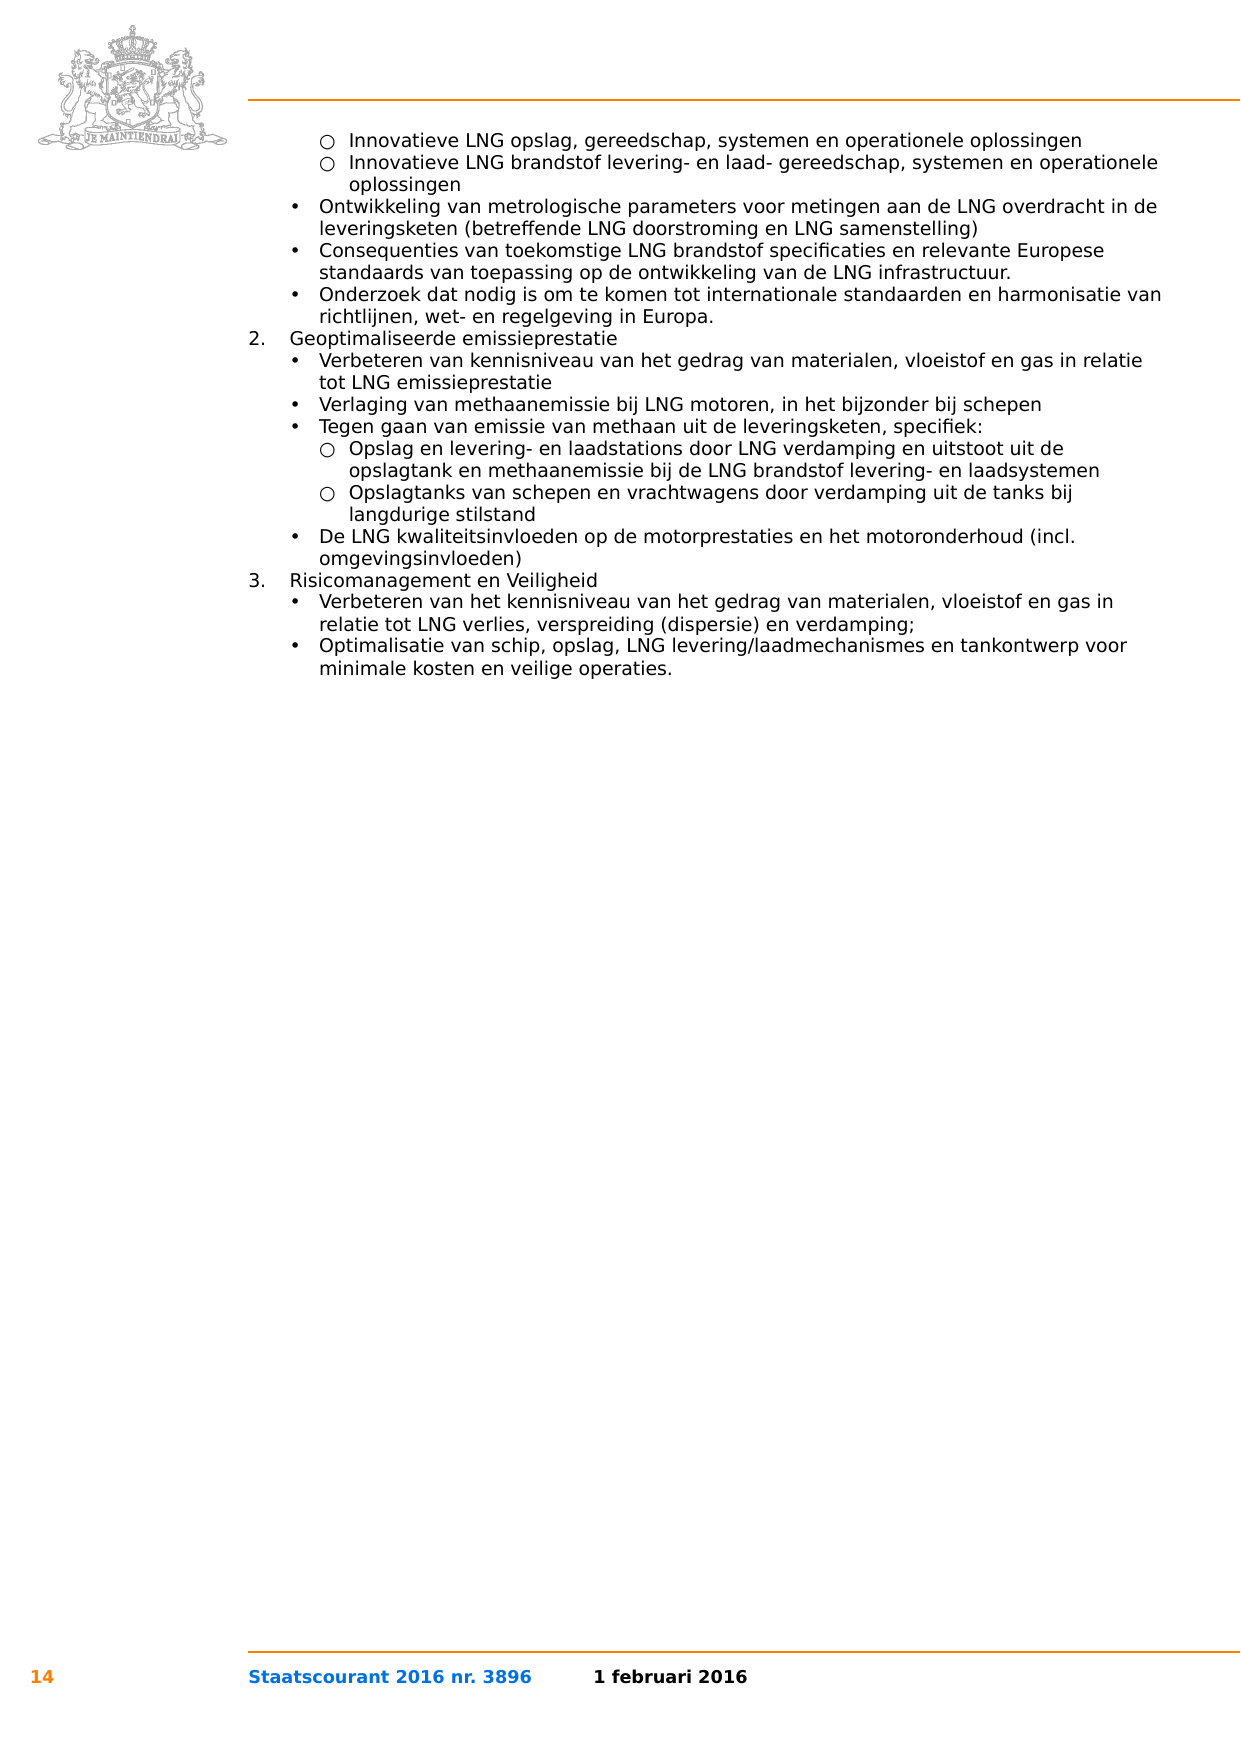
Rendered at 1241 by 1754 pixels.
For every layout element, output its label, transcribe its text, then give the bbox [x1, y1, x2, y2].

text 2. Geoptimaliseerde emissieprestatie [248, 328, 1163, 350]
text • Verbeteren van het kennisniveau van het gedrag van materialen, vloeistof en gas in relatie tot LNG verlies, verspreiding (dispersie) en verdamping; [289, 591, 1163, 635]
text ○ Opslagtanks van schepen en vrachtwagens door verdamping uit de tanks bij langdurige stilstand [319, 482, 1163, 526]
text • Optimalisatie van schip, opslag, LNG levering/laadmechanismes en tankontwerp voor minimale kosten en veilige operaties. [289, 635, 1163, 679]
text ○ Opslag en levering- en laadstations door LNG verdamping en uitstoot uit de opslagtank en methaanemissie bij de LNG brandstof levering- en laadsystemen [319, 438, 1163, 482]
text ○ Innovatieve LNG brandstof levering- en laad- gereedschap, systemen en operationele oplossingen [319, 152, 1163, 196]
text • Verlaging van methaanemissie bij LNG motoren, in het bijzonder bij schepen [289, 394, 1163, 416]
text • Ontwikkeling van metrologische parameters voor metingen aan de LNG overdracht in de leveringsketen (betreffende LNG doorstroming en LNG samenstelling) [289, 196, 1163, 240]
text • Onderzoek dat nodig is om te komen tot internationale standaarden en harmonisatie van richtlijnen, wet- en regelgeving in Europa. [289, 284, 1163, 328]
picture [38, 25, 227, 150]
text 3. Risicomanagement en Veiligheid [248, 569, 1163, 591]
text • Consequenties van toekomstige LNG brandstof specificaties en relevante Europese standaards van toepassing op de ontwikkeling van de LNG infrastructuur. [289, 240, 1163, 284]
text ○ Innovatieve LNG opslag, gereedschap, systemen en operationele oplossingen [319, 130, 1163, 152]
text • Tegen gaan van emissie van methaan uit de leveringsketen, specifiek: [289, 416, 1163, 438]
text • De LNG kwaliteitsinvloeden op de motorprestaties en het motoronderhoud (incl. omgevingsinvloeden) [289, 526, 1163, 569]
text • Verbeteren van kennisniveau van het gedrag van materialen, vloeistof en gas in relatie tot LNG emissieprestatie [289, 350, 1163, 394]
